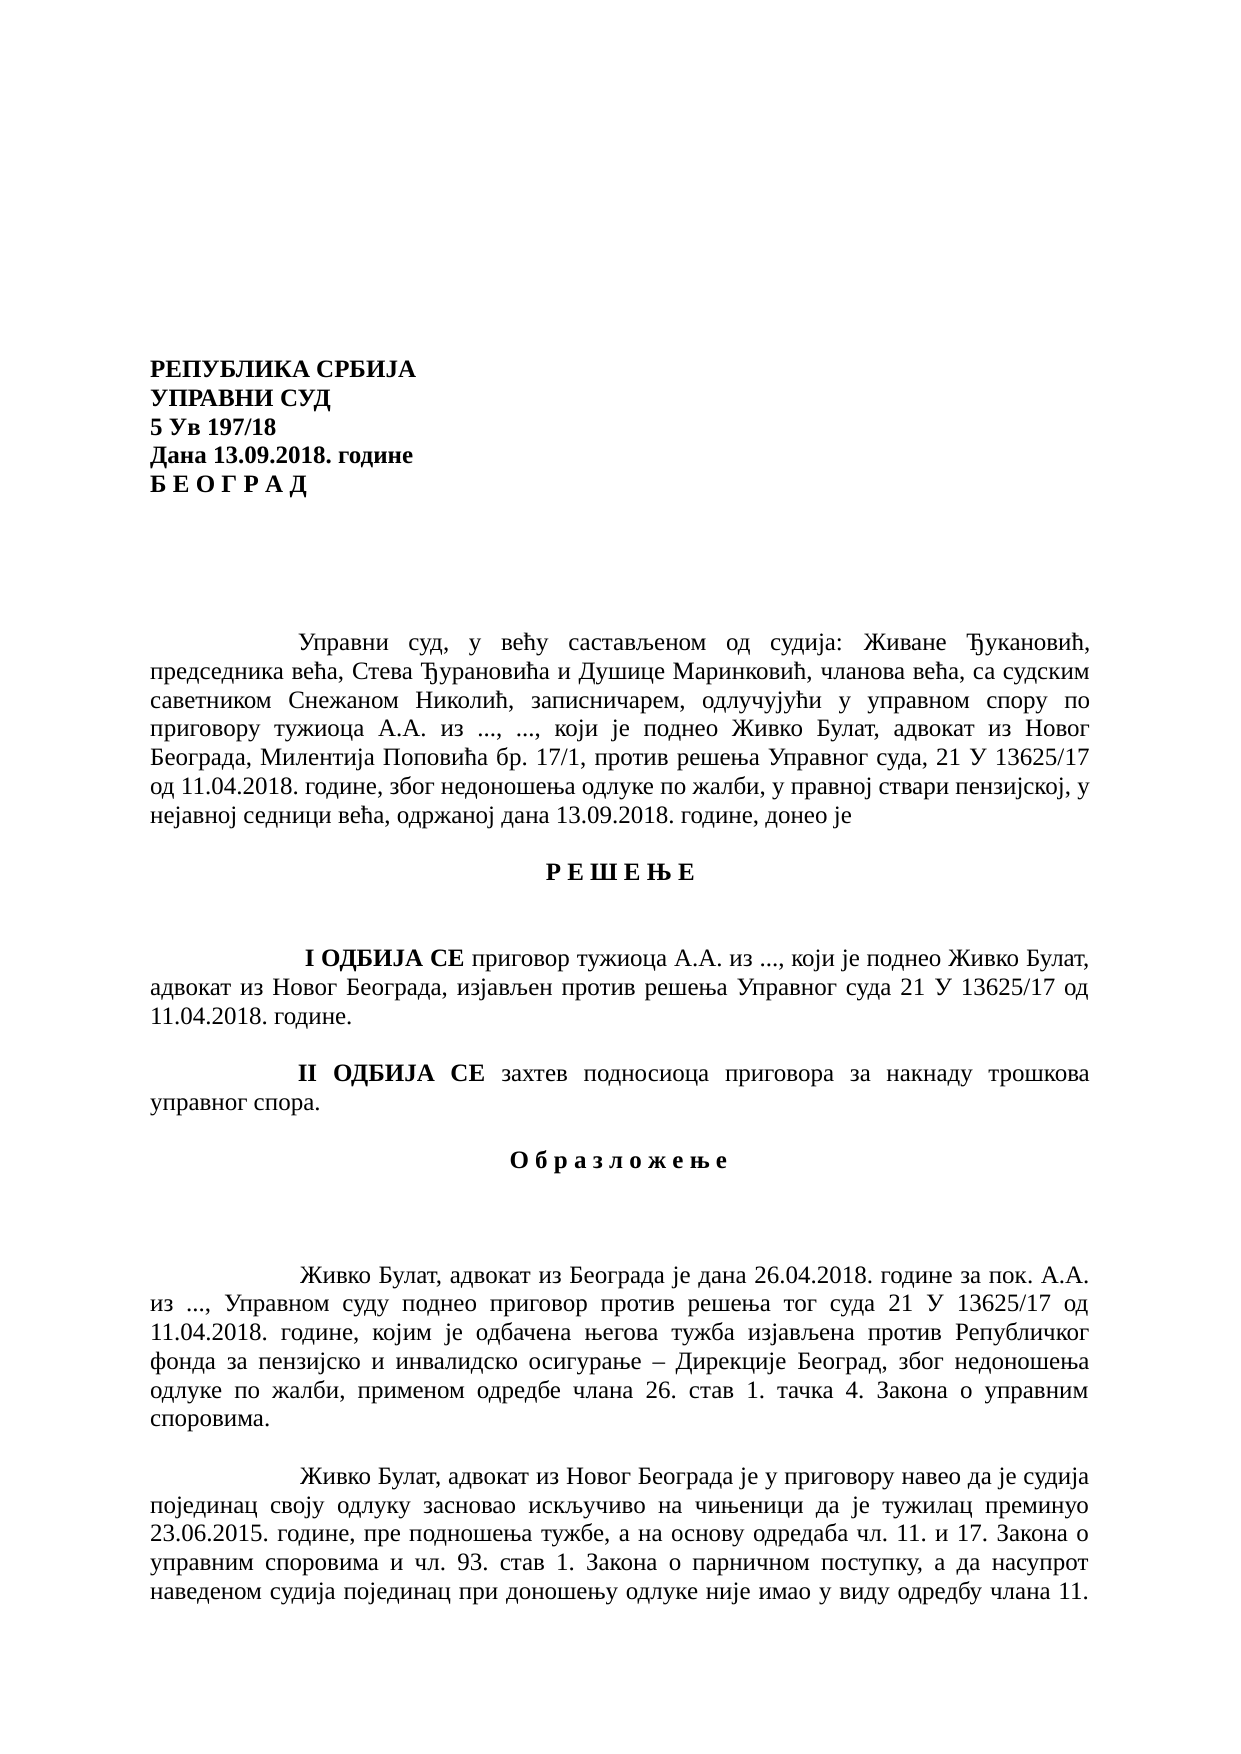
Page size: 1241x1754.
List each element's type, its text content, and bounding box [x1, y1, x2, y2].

text РЕПУБЛИКА СРБИЈА [150, 148, 1090, 383]
text Управни суд, у већу састављеном од судија: Живане Ђукановић, председника већа, Стева Ђурановића и Душице Маринковић, чланова већа, са судским саветником Снежаном Николић, записничарем, одлучујући у управном спору по приговору тужиоца А.А. из ..., ..., који је поднео Живко Булат, адвокат из Новог Београда, Милентија Поповића бр. 17/1, против решења Управног суда, 21 У 13625/17 од 11.04.2018. године, због недоношења одлуке по жалби, у правној ствари пензијској, у нејавној седници већа, одржаној дана 13.09.2018. године, донео је [150, 627, 1090, 828]
text Дана 13.09.2018. године [150, 440, 1090, 469]
text УПРАВНИ СУД [150, 383, 1090, 412]
text Живко Булат, адвокат из Београда је дана 26.04.2018. године за пок. А.А. из ..., Управном суду поднео приговор против решења тог суда 21 У 13625/17 од 11.04.2018. године, којим је одбачена његова тужба изјављена против Републичког фонда за пензијско и инвалидско осигурање – Дирекције Београд, због недоношења одлуке по жалби, применом одредбе члана 26. став 1. тачка 4. Закона о управним споровима. [150, 1260, 1090, 1432]
text 5 Ув 197/18 [150, 412, 1090, 440]
text О б р а з л о ж е њ е [150, 1145, 1090, 1173]
text II ОДБИЈА СЕ захтев подносиоца приговора за накнаду трошкова управног спора. [150, 1058, 1090, 1116]
text Р Е Ш Е Њ Е [150, 857, 1090, 886]
text I ОДБИЈА СЕ приговор тужиоца А.А. из ..., који је поднео Живко Булат, адвокат из Новог Београда, изјављен против решења Управног суда 21 У 13625/17 од 11.04.2018. године. [150, 943, 1090, 1030]
text Живко Булат, адвокат из Новог Београда је у приговору навео да је судија појединац своју одлуку засновао искључиво на чињеници да је тужилац преминуо 23.06.2015. године, пре подношења тужбе, а на основу одредаба чл. 11. и 17. Закона о управним споровима и чл. 93. став 1. Закона о парничном поступку, а да насупрот наведеном судија појединац при доношењу одлуке није имао у виду одредбу члана 11. [150, 1461, 1090, 1605]
text Б Е О Г Р А Д [150, 469, 1090, 498]
